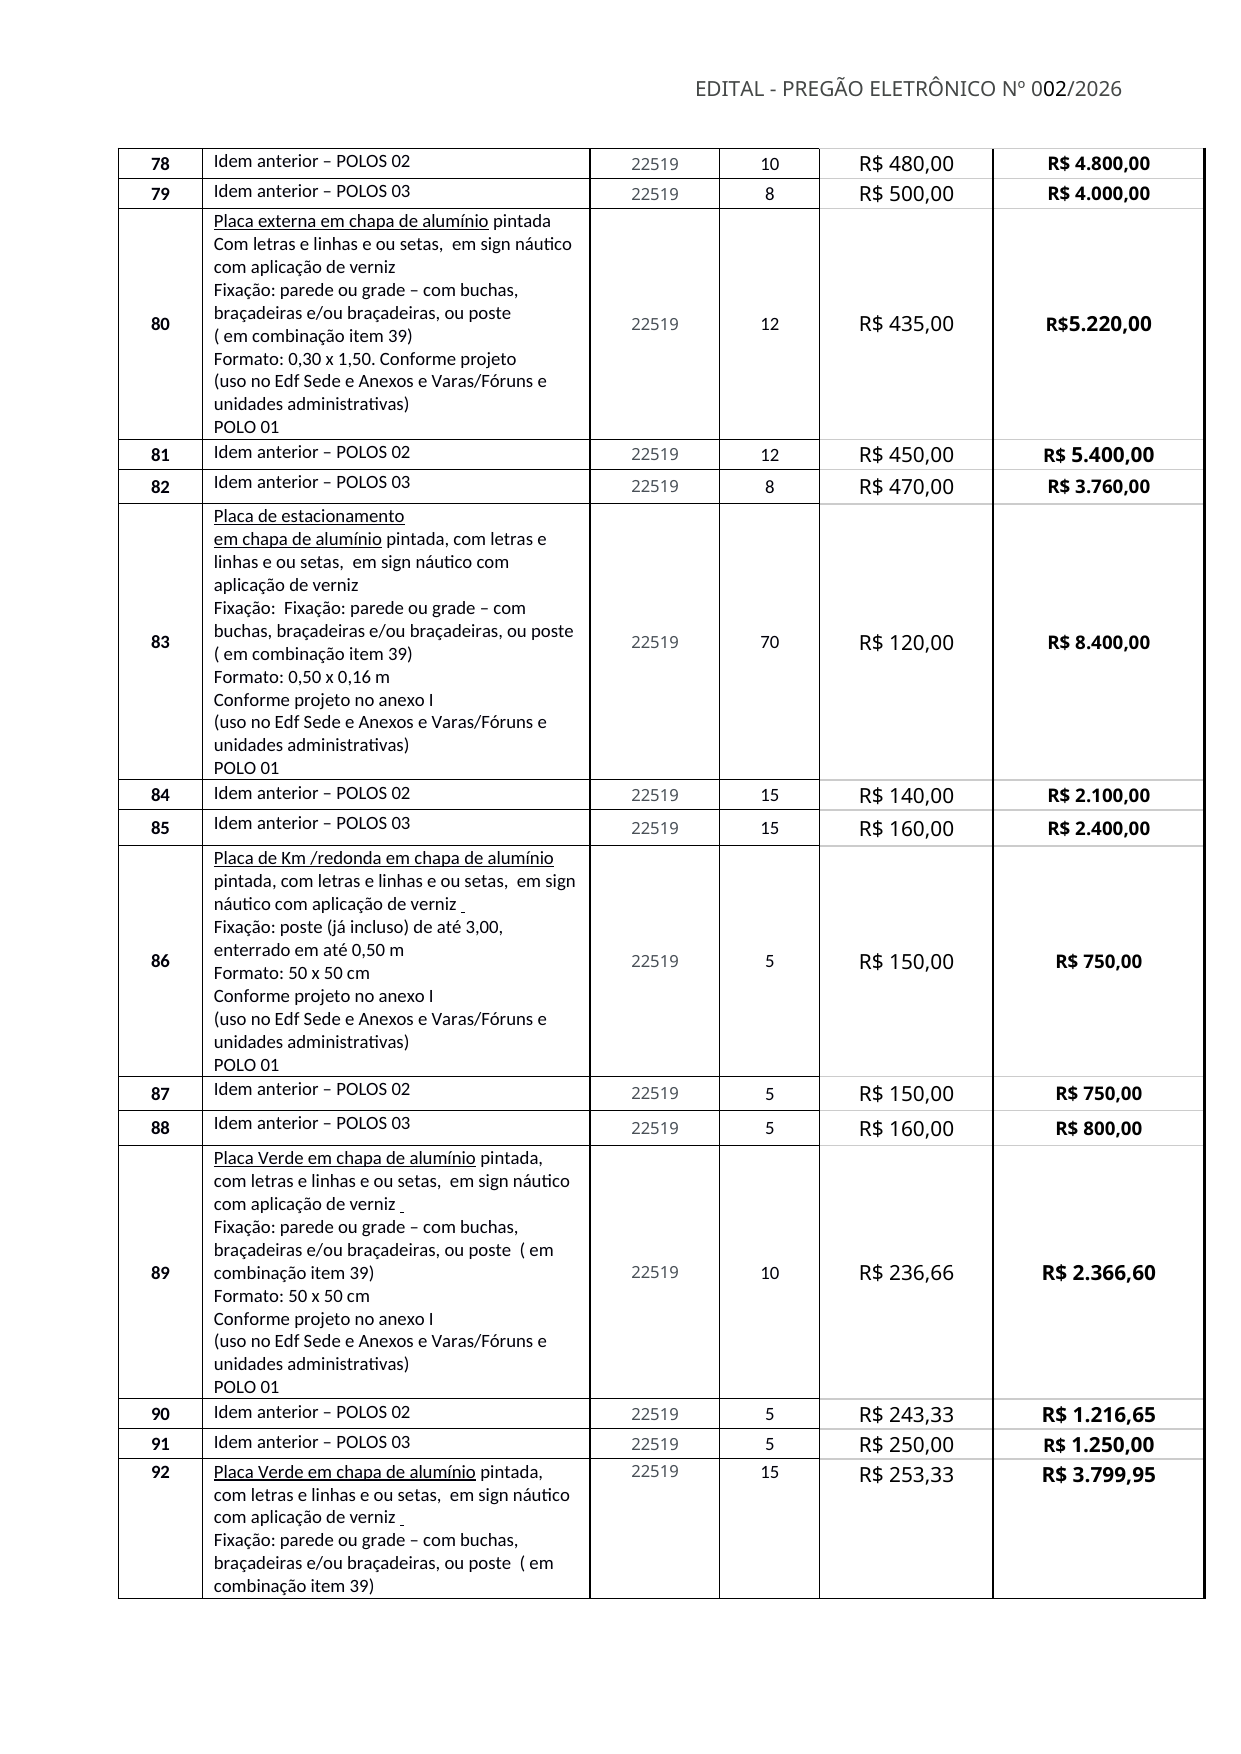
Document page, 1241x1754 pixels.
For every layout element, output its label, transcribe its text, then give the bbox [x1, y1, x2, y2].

table_cell 81 [119, 440, 202, 468]
table_cell R$ 3.760,00 [994, 470, 1203, 503]
table_cell R$ 160,00 [820, 811, 992, 845]
table_cell Idem anterior – POLOS 02 [203, 149, 589, 178]
table_cell R$ 120,00 [820, 505, 992, 779]
table_cell 83 [119, 504, 202, 779]
table_cell 8 [720, 179, 819, 208]
table_cell R$ 750,00 [994, 1077, 1203, 1109]
table_cell Placa Verde em chapa de alumínio pintada, com letras e linhas e ou setas, em sign náutico com aplicação de verniz Fixação: parede ou grade – com buchas, braçadeiras e/ou braçadeiras, ou poste ( em combinação item 39) Formato: 50 x 50 cm Conforme projeto no anexo I (uso no Edf Sede e Anexos e Varas/Fóruns e unidades administrativas) POLO 01 [203, 1146, 589, 1398]
table_cell 22519 [591, 1429, 719, 1458]
table_cell R$ 1.216,65 [994, 1400, 1203, 1428]
table_cell 82 [119, 470, 202, 503]
table_cell R$ 4.800,00 [994, 149, 1203, 178]
table_cell R$ 500,00 [820, 179, 992, 208]
table_cell R$ 2.400,00 [994, 811, 1203, 845]
table_cell R$ 140,00 [820, 781, 992, 809]
table_cell Idem anterior – POLOS 03 [203, 470, 589, 503]
table_cell R$ 160,00 [820, 1111, 992, 1145]
table_cell R$ 800,00 [994, 1111, 1203, 1145]
table_cell 80 [119, 209, 202, 438]
table_cell R$ 5.400,00 [994, 440, 1203, 468]
table_cell Idem anterior – POLOS 02 [203, 780, 589, 809]
table_cell Idem anterior – POLOS 02 [203, 1399, 589, 1428]
table_cell 87 [119, 1077, 202, 1109]
table_cell 5 [720, 846, 819, 1076]
table_cell Placa de estacionamento em chapa de alumínio pintada, com letras e linhas e ou setas, em sign náutico com aplicação de verniz Fixação: Fixação: parede ou grade – com buchas, braçadeiras e/ou braçadeiras, ou poste ( em combinação item 39) Formato: 0,50 x 0,16 m Conforme projeto no anexo I (uso no Edf Sede e Anexos e Varas/Fóruns e unidades administrativas) POLO 01 [203, 504, 589, 779]
table_cell 22519 [591, 470, 719, 503]
table_cell 89 [119, 1146, 202, 1398]
table_cell 85 [119, 810, 202, 845]
table_cell R$ 243,33 [820, 1400, 992, 1428]
table_cell 22519 [591, 504, 719, 779]
table_cell R$ 236,66 [820, 1146, 992, 1398]
table_cell R$ 150,00 [820, 847, 992, 1076]
table_cell 5 [720, 1399, 819, 1428]
table_cell 86 [119, 846, 202, 1076]
table_cell R$ 250,00 [820, 1430, 992, 1458]
table_cell 22519 [591, 1077, 719, 1109]
table_cell 78 [119, 149, 202, 178]
table_cell Idem anterior – POLOS 02 [203, 440, 589, 468]
table_cell 15 [720, 780, 819, 809]
table_cell 91 [119, 1429, 202, 1458]
table_cell R$ 2.366,60 [994, 1146, 1203, 1398]
table_cell R$ 435,00 [820, 209, 992, 438]
table_cell R$ 470,00 [820, 470, 992, 503]
table_cell 22519 [591, 179, 719, 208]
table_cell Idem anterior – POLOS 02 [203, 1077, 589, 1109]
table_cell 22519 [591, 149, 719, 178]
table_cell 22519 [591, 209, 719, 438]
table_cell Idem anterior – POLOS 03 [203, 179, 589, 208]
table_cell 22519 [591, 1459, 719, 1597]
table_cell 22519 [591, 1146, 719, 1398]
table_cell R$ 3.799,95 [994, 1460, 1203, 1597]
table_cell 10 [720, 1146, 819, 1398]
table_cell R$ 253,33 [820, 1460, 992, 1597]
table_cell R$5.220,00 [994, 209, 1203, 438]
table_cell 22519 [591, 440, 719, 468]
table_cell R$ 750,00 [994, 847, 1203, 1076]
table_cell 5 [720, 1111, 819, 1145]
table_cell Idem anterior – POLOS 03 [203, 810, 589, 845]
table_cell 88 [119, 1111, 202, 1145]
table_cell 70 [720, 504, 819, 779]
table_cell 10 [720, 149, 819, 178]
table_cell 22519 [591, 1399, 719, 1428]
table_cell 5 [720, 1077, 819, 1109]
table_cell 92 [119, 1459, 202, 1597]
table_cell R$ 450,00 [820, 440, 992, 468]
table_cell 15 [720, 810, 819, 845]
table_cell 79 [119, 179, 202, 208]
table_cell 12 [720, 209, 819, 438]
table_cell Idem anterior – POLOS 03 [203, 1429, 589, 1458]
table_cell R$ 4.000,00 [994, 179, 1203, 208]
table_cell R$ 150,00 [820, 1077, 992, 1109]
table_cell 84 [119, 780, 202, 809]
table_cell R$ 2.100,00 [994, 781, 1203, 809]
table_cell 5 [720, 1429, 819, 1458]
table_cell R$ 480,00 [820, 149, 992, 178]
table_cell 22519 [591, 846, 719, 1076]
table_cell 15 [720, 1459, 819, 1597]
table_cell 12 [720, 440, 819, 468]
table_cell Placa Verde em chapa de alumínio pintada, com letras e linhas e ou setas, em sign náutico com aplicação de verniz Fixação: parede ou grade – com buchas, braçadeiras e/ou braçadeiras, ou poste ( em combinação item 39) [203, 1459, 589, 1597]
table_cell 22519 [591, 1111, 719, 1145]
table_cell R$ 1.250,00 [994, 1430, 1203, 1458]
table_cell Placa externa em chapa de alumínio pintada Com letras e linhas e ou setas, em sign náutico com aplicação de verniz Fixação: parede ou grade – com buchas, braçadeiras e/ou braçadeiras, ou poste ( em combinação item 39) Formato: 0,30 x 1,50. Conforme projeto (uso no Edf Sede e Anexos e Varas/Fóruns e unidades administrativas) POLO 01 [203, 209, 589, 438]
table_cell 90 [119, 1399, 202, 1428]
table_cell R$ 8.400,00 [994, 505, 1203, 779]
table_cell 22519 [591, 780, 719, 809]
table_cell Placa de Km /redonda em chapa de alumínio pintada, com letras e linhas e ou setas, em sign náutico com aplicação de verniz Fixação: poste (já incluso) de até 3,00, enterrado em até 0,50 m Formato: 50 x 50 cm Conforme projeto no anexo I (uso no Edf Sede e Anexos e Varas/Fóruns e unidades administrativas) POLO 01 [203, 846, 589, 1076]
table_cell 8 [720, 470, 819, 503]
table_cell 22519 [591, 810, 719, 845]
table_cell Idem anterior – POLOS 03 [203, 1111, 589, 1145]
